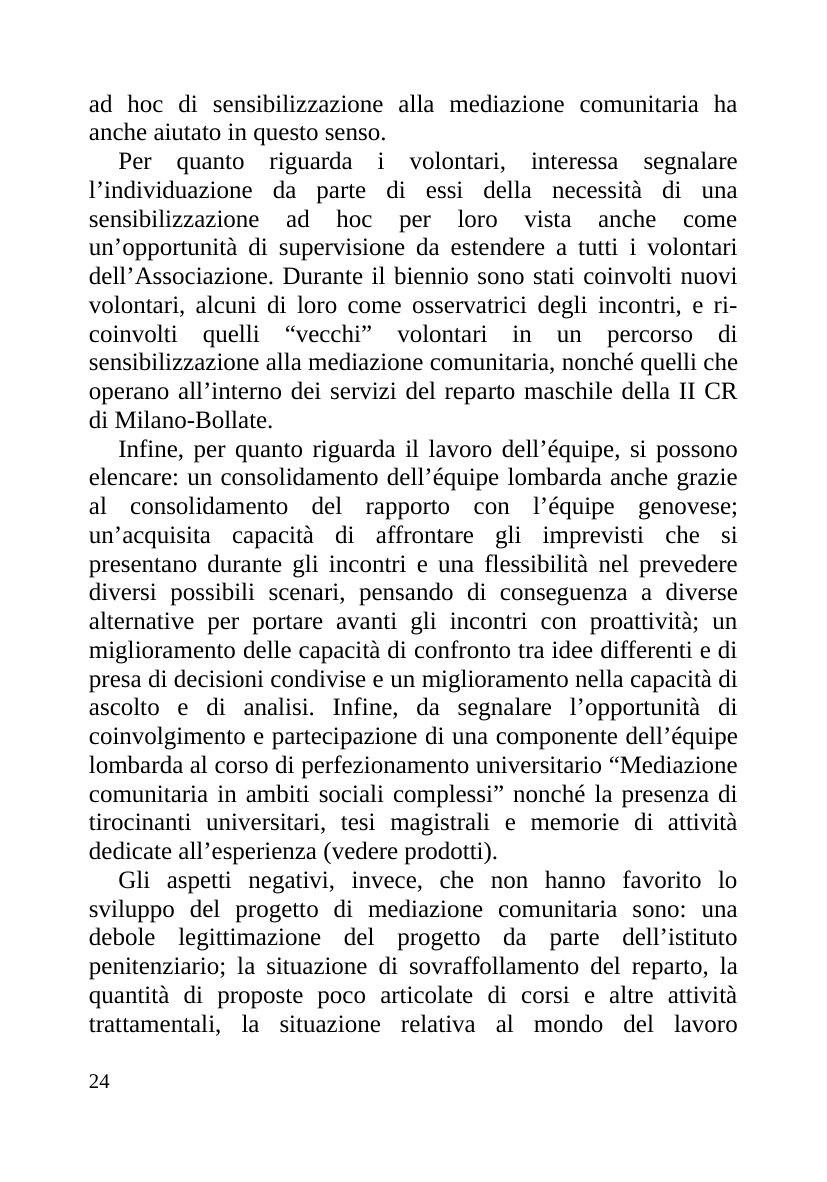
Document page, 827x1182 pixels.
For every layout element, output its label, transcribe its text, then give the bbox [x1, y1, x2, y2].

text Infine, per quanto riguarda il lavoro dell’équipe, si possono elencare: un consolidamento dell’équipe lombarda anche grazie al consolidamento del rapporto con l’équipe genovese; un’acquisita capacità di affrontare gli imprevisti che si presentano durante gli incontri e una flessibilità nel prevedere diversi possibili scenari, pensando di conseguenza a diverse alternative per portare avanti gli incontri con proattività; un miglioramento delle capacità di confronto tra idee differenti e di presa di decisioni condivise e un miglioramento nella capacità di ascolto e di analisi. Infine, da segnalare l’opportunità di coinvolgimento e partecipazione di una componente dell’équipe lombarda al corso di perfezionamento universitario “Mediazione comunitaria in ambiti sociali complessi” nonché la presenza di tirocinanti universitari, tesi magistrali e memorie di attività dedicate all’esperienza (vedere prodotti). [89, 434, 738, 865]
text ad hoc di sensibilizzazione alla mediazione comunitaria ha anche aiutato in questo senso. [89, 89, 738, 146]
text Per quanto riguarda i volontari, interessa segnalare l’individuazione da parte di essi della necessità di una sensibilizzazione ad hoc per loro vista anche come un’opportunità di supervisione da estendere a tutti i volontari dell’Associazione. Durante il biennio sono stati coinvolti nuovi volontari, alcuni di loro come osservatrici degli incontri, e ri-coinvolti quelli “vecchi” volontari in un percorso di sensibilizzazione alla mediazione comunitaria, nonché quelli che operano all’interno dei servizi del reparto maschile della II CR di Milano-Bollate. [89, 146, 738, 434]
text Gli aspetti negativi, invece, che non hanno favorito lo sviluppo del progetto di mediazione comunitaria sono: una debole legittimazione del progetto da parte dell’istituto penitenziario; la situazione di sovraffollamento del reparto, la quantità di proposte poco articolate di corsi e altre attività trattamentali, la situazione relativa al mondo del lavoro [89, 865, 738, 1037]
